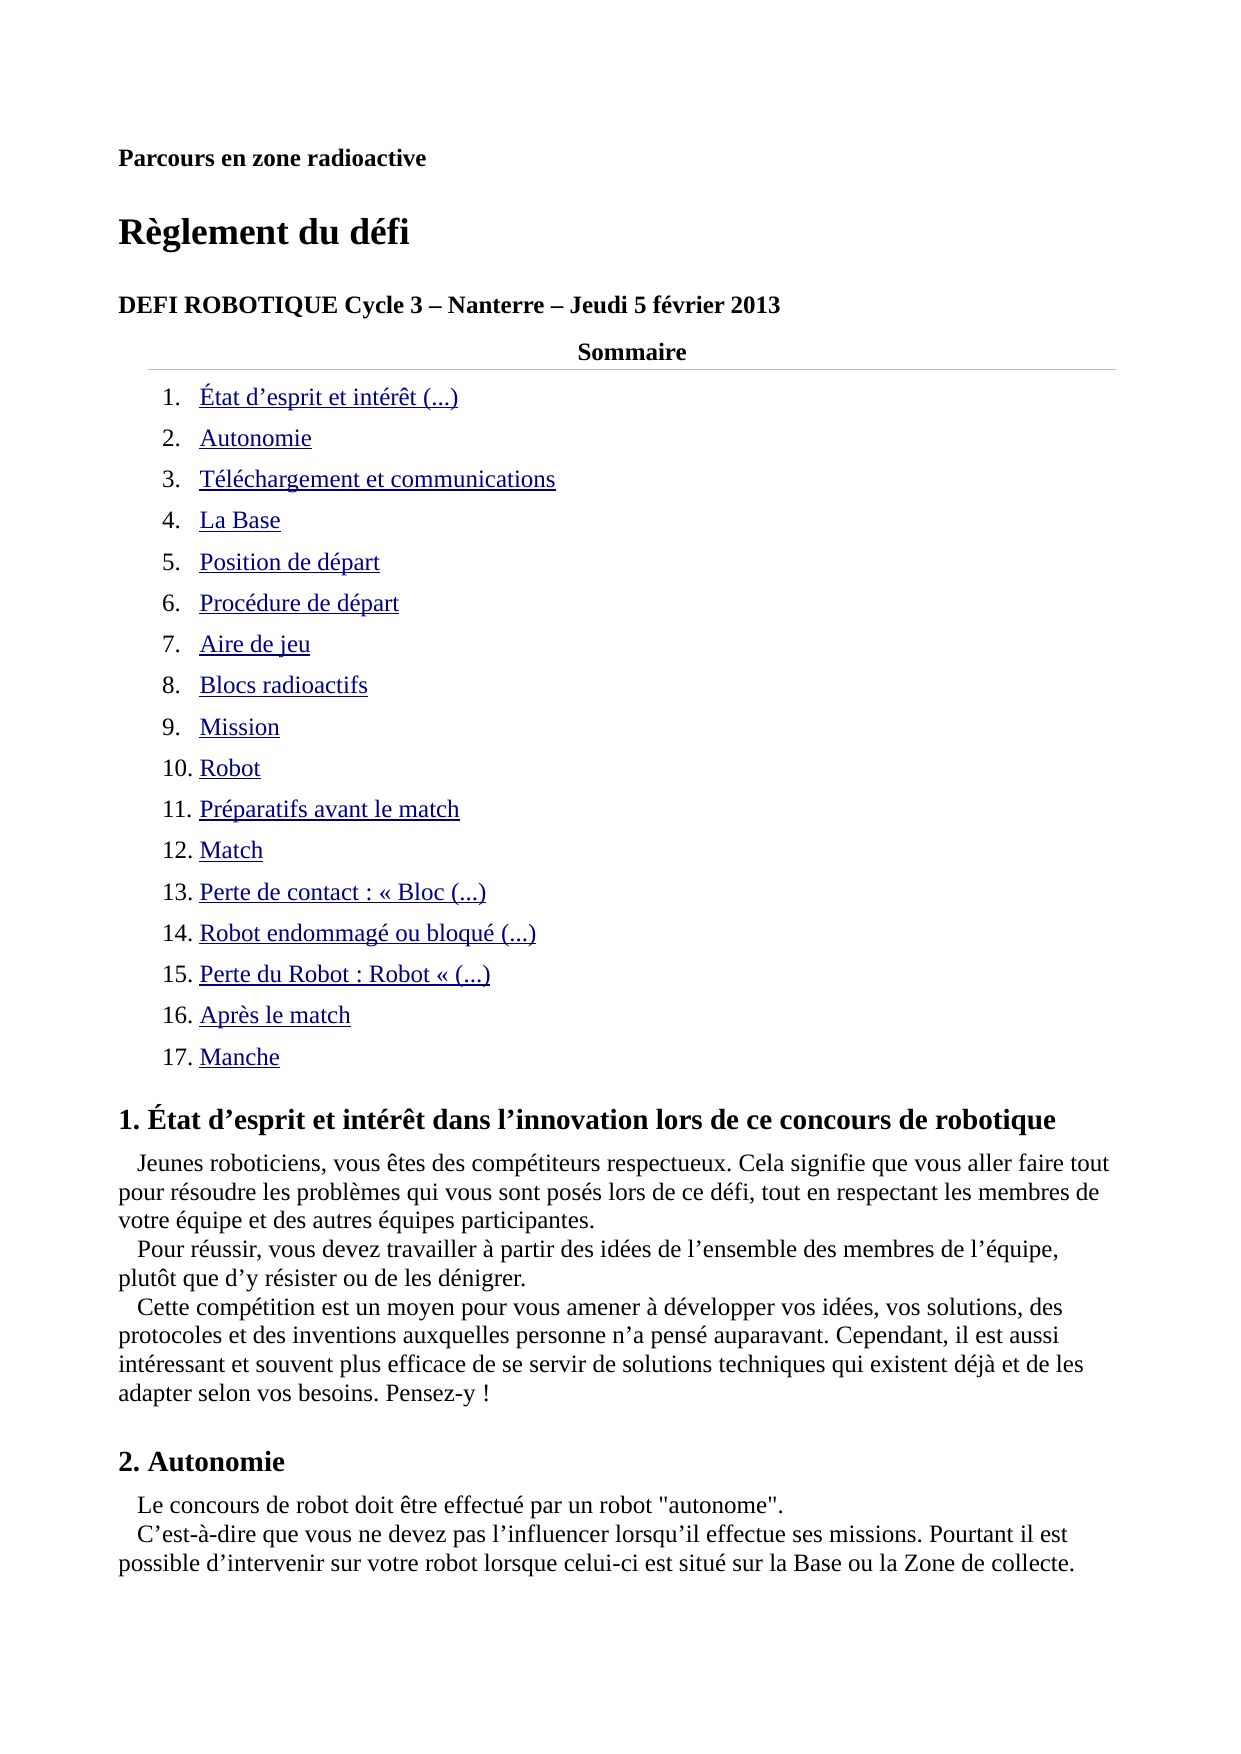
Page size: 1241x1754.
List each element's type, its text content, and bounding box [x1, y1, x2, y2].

list Position de départ [162, 547, 1122, 576]
text Le concours de robot doit être effectué par un robot "autonome". C’est-à-dire que vous ne devez pas l’influencer lorsqu’il effectue ses missions. Pourtant il est possible d’intervenir sur votre robot lorsque celui-ci est situé sur la Base ou la Zone de collecte. [118, 1490, 1122, 1576]
subtitle 2. Autonomie [118, 1444, 1122, 1478]
subtitle Parcours en zone radioactive [118, 143, 1122, 172]
list Téléchargement et communications [162, 464, 1122, 493]
list Mission [162, 712, 1122, 741]
list Préparatifs avant le match [162, 794, 1122, 823]
list La Base [162, 506, 1122, 534]
list État d’esprit et intérêt (...) [162, 382, 1122, 411]
list Robot endommagé ou bloqué (...) [162, 918, 1122, 947]
list Robot [162, 753, 1122, 782]
list Blocs radioactifs [162, 671, 1122, 699]
text Sommaire [148, 337, 1116, 369]
list Perte du Robot : Robot « (...) [162, 959, 1122, 988]
text Jeunes roboticiens, vous êtes des compétiteurs respectueux. Cela signifie que vous aller faire tout pour résoudre les problèmes qui vous sont posés lors de ce défi, tout en respectant les membres de votre équipe et des autres équipes participantes. Pour réussir, vous devez travailler à partir des idées de l’ensemble des membres de l’équipe, plutôt que d’y résister ou de les dénigrer. Cette compétition est un moyen pour vous amener à développer vos idées, vos solutions, des protocoles et des inventions auxquelles personne n’a pensé auparavant. Cependant, il est aussi intéressant et souvent plus efficace de se servir de solutions techniques qui existent déjà et de les adapter selon vos besoins. Pensez-y ! [118, 1148, 1122, 1407]
list Perte de contact : « Bloc (...) [162, 877, 1122, 906]
subtitle 1. État d’esprit et intérêt dans l’innovation lors de ce concours de robotique [118, 1102, 1122, 1135]
list Procédure de départ [162, 588, 1122, 617]
list Manche [162, 1042, 1122, 1071]
subtitle Règlement du défi [118, 209, 1122, 252]
list Autonomie [162, 423, 1122, 452]
subtitle DEFI ROBOTIQUE Cycle 3 – Nanterre – Jeudi 5 février 2013 [118, 290, 1122, 319]
list Aire de jeu [162, 629, 1122, 658]
list Match [162, 836, 1122, 864]
list Après le match [162, 1001, 1122, 1029]
